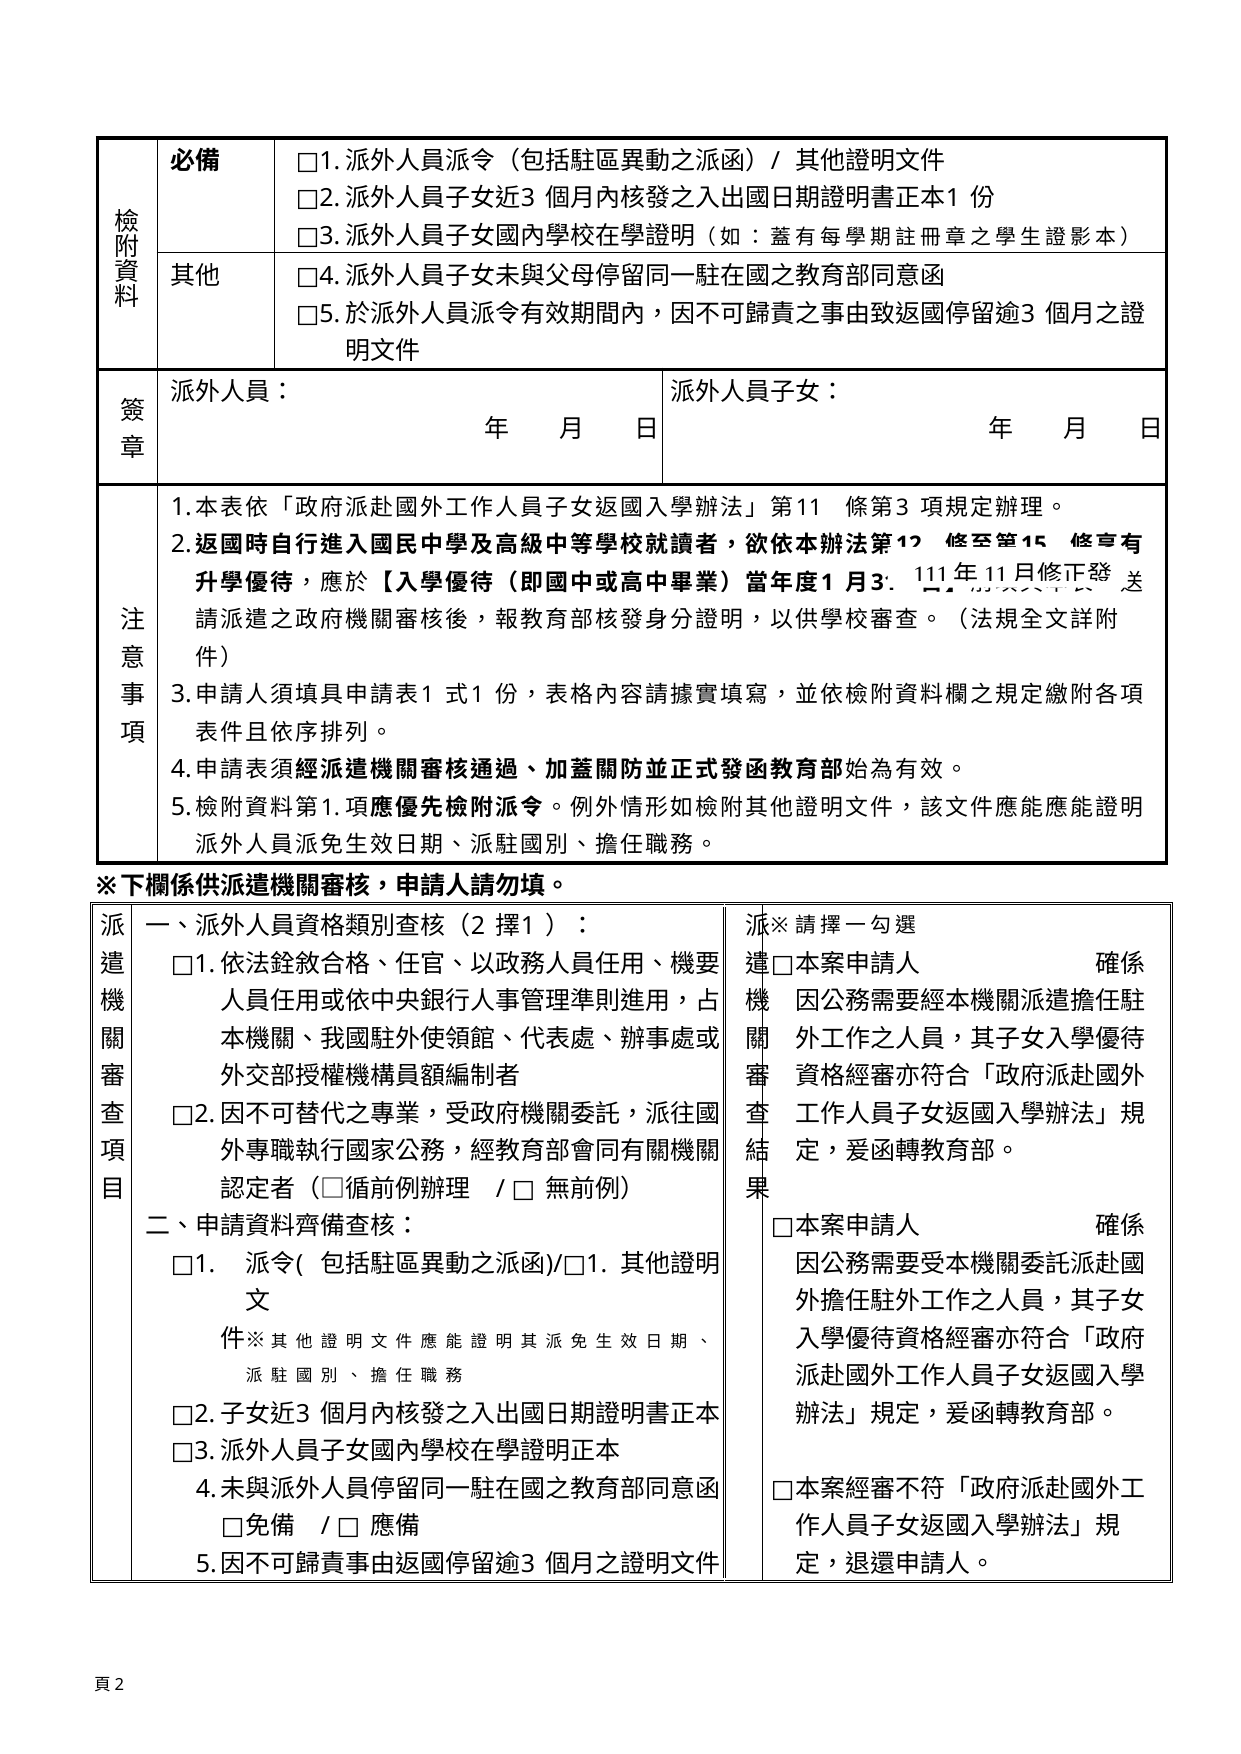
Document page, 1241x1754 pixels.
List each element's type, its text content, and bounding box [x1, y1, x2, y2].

text 111年11月修正發布 [903, 554, 1112, 580]
table_header 派遣機關審查結果 [725, 905, 762, 1580]
table_cell 必備 [158, 140, 274, 252]
text ※下欄係供派遣機關審核，申請人請勿填。 [96, 865, 1121, 902]
table_header 一、派外人員資格類別查核（2擇1）： □1.依法銓敘合格、任官、以政務人員任用、機要人員任用或依中央銀行人事管理準則進用，占本機關、我國駐外使領館、代表處、辦事處或外交部授權機構員額編制者 □2.因不可替代之專業，受政府機關委託，派往國外專職執行國家公務，經教育部會同有關機關認定者（□循前例辦理 / □無前例） 二、申請資料齊備查核： □1. 派令(包括駐區異動之派函)/□1.其他證明文 件※其他證明文件應能證明其派免生效日期、派駐國別、擔任職務 □2.子女近3個月內核發之入出國日期證明書正本 □3.派外人員子女國內學校在學證明正本 4.未與派外人員停留同一駐在國之教育部同意函 □免備 / □應備 5.因不可歸責事由返國停留逾3個月之證明文件 [132, 905, 724, 1580]
table_cell 派外人員： 年 月 日 [158, 371, 662, 483]
table_cell 注意事項 [99, 486, 157, 861]
table_cell 簽章 [99, 371, 157, 483]
table_cell □1.派外人員派令（包括駐區異動之派函）/其他證明文件 □2.派外人員子女近3個月內核發之入出國日期證明書正本1份 □3.派外人員子女國內學校在學證明（如：蓋有每學期註冊章之學生證影本） [275, 140, 1165, 252]
table_cell 本表依「政府派赴國外工作人員子女返國入學辦法」第11條第3項規定辦理。 返國時自行進入國民中學及高級中等學校就讀者，欲依本辦法第12條至第15條享有升學優待，應於【入學優待（即國中或高中畢業）當年度1月31日】前填具本表，送請派遣之政府機關審核後，報教育部核發身分證明，以供學校審查。（法規全文詳附件） 申請人須填具申請表1式1份，表格內容請據實填寫，並依檢附資料欄之規定繳附各項表件且依序排列。 申請表須經派遣機關審核通過、加蓋關防並正式發函教育部始為有效。 檢附資料第1.項應優先檢附派令。例外情形如檢附其他證明文件，該文件應能應能證明派外人員派免生效日期、派駐國別、擔任職務。 [158, 486, 1165, 861]
table_cell □4.派外人員子女未與父母停留同一駐在國之教育部同意函 □5.於派外人員派令有效期間內，因不可歸責之事由致返國停留逾3個月之證明文件 [275, 253, 1165, 368]
table_cell 派外人員子女： 年 月 日 [663, 371, 1165, 483]
table_cell 檢附資料 [99, 140, 157, 368]
table_header 派遣機關審查項目 [93, 905, 131, 1580]
table_header ※請擇一勾選 □本案申請人 確係因公務需要經本機關派遣擔任駐外工作之人員，其子女入學優待資格經審亦符合「政府派赴國外工作人員子女返國入學辦法」規定，爰函轉教育部。 □本案申請人 確係因公務需要受本機關委託派赴國外擔任駐外工作之人員，其子女入學優待資格經審亦符合「政府派赴國外工作人員子女返國入學辦法」規定，爰函轉教育部。 □本案經審不符「政府派赴國外工作人員子女返國入學辦法」規定，退還申請人。 [763, 905, 1170, 1580]
table_cell 其他 [158, 253, 274, 368]
